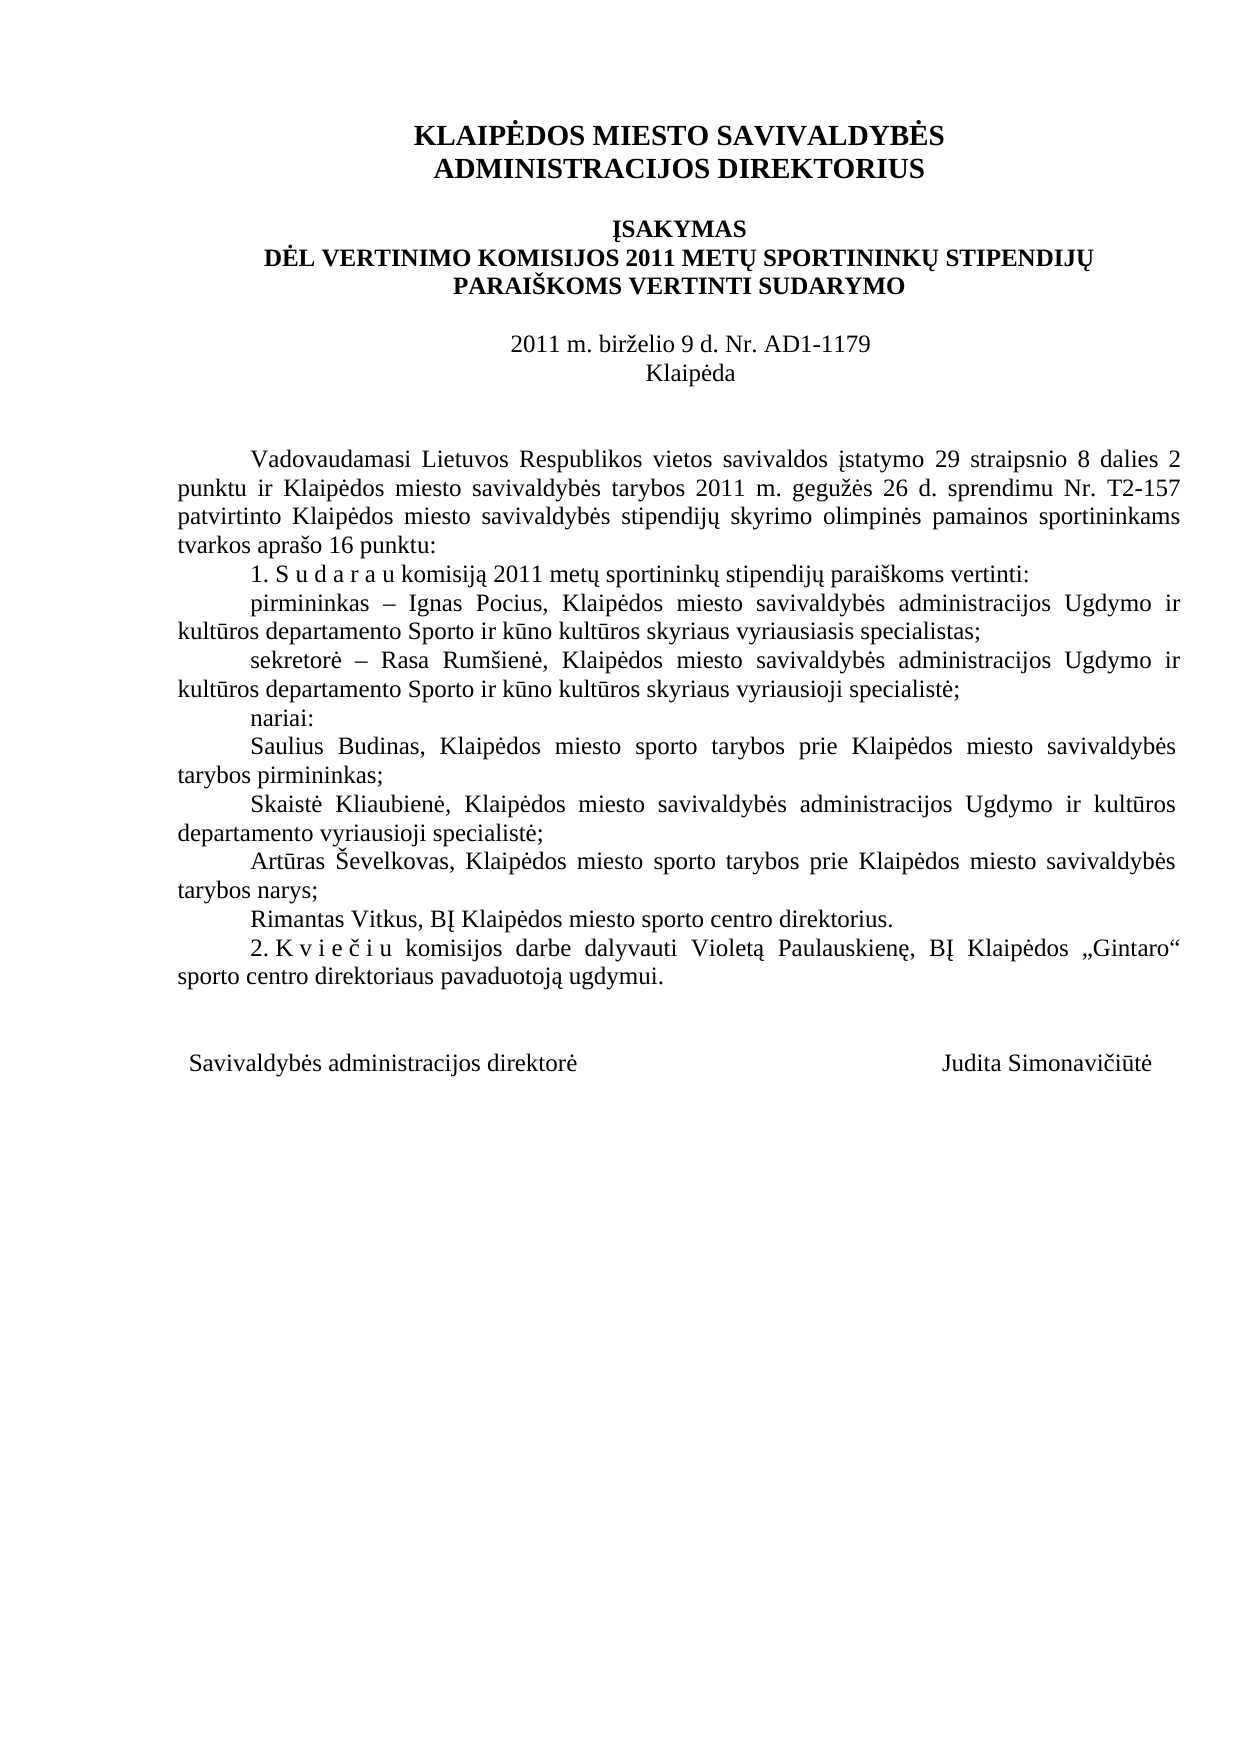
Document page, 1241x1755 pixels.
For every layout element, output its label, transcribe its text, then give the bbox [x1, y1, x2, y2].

text Rimantas Vitkus, BĮ Klaipėdos miesto sporto centro direktorius. [177, 904, 1181, 933]
table_header 2011 m. birželio 9 d. Nr. AD1-1179 Klaipėda [177, 329, 1204, 386]
text Saulius Budinas, Klaipėdos miesto sporto tarybos prie Klaipėdos miesto savivaldybės tarybos pirmininkas; [177, 731, 1177, 789]
text sekretorė – Rasa Rumšienė, Klaipėdos miesto savivaldybės administracijos Ugdymo ir kultūros departamento Sporto ir kūno kultūros skyriaus vyriausioji specialistė; [177, 645, 1181, 703]
text KLAIPĖDOS MIESTO SAVIVALDYBĖS [177, 118, 1181, 152]
text Vadovaudamasi Lietuvos Respublikos vietos savivaldos įstatymo 29 straipsnio 8 dalies 2 punktu ir Klaipėdos miesto savivaldybės tarybos 2011 m. gegužės 26 d. sprendimu Nr. T2-157 patvirtinto Klaipėdos miesto savivaldybės stipendijų skyrimo olimpinės pamainos sportininkams tvarkos aprašo 16 punktu: [177, 444, 1181, 559]
text DĖL vertiNIMO KOMISIJOS 2011 METŲ SPORTININKų STIPENDIJŲ PARAIŠKOMS VERTINTI SUDARYMO [177, 243, 1181, 300]
text pirmininkas – Ignas Pocius, Klaipėdos miesto savivaldybės administracijos Ugdymo ir kultūros departamento Sporto ir kūno kultūros skyriaus vyriausiasis specialistas; [177, 588, 1181, 645]
text 2. Kviečiu komisijos darbe dalyvauti Violetą Paulauskienę, BĮ Klaipėdos „Gintaro“ sporto centro direktoriaus pavaduotoją ugdymui. [177, 933, 1181, 990]
text nariai: [177, 703, 1181, 731]
text ĮSAKYMAS [177, 214, 1181, 243]
text Skaistė Kliaubienė, Klaipėdos miesto savivaldybės administracijos Ugdymo ir kultūros departamento vyriausioji specialistė; [177, 789, 1177, 846]
text ADMINISTRACIJOS DIREKTORIUS [177, 152, 1181, 185]
text Artūras Ševelkovas, Klaipėdos miesto sporto tarybos prie Klaipėdos miesto savivaldybės tarybos narys; [177, 846, 1177, 904]
table_header Savivaldybės administracijos direktorė [177, 1048, 931, 1076]
table_header Judita Simonavičiūtė [931, 1048, 1204, 1076]
text 1. Sudarau komisiją 2011 metų sportininkų stipendijų paraiškoms vertinti: [177, 559, 1181, 588]
